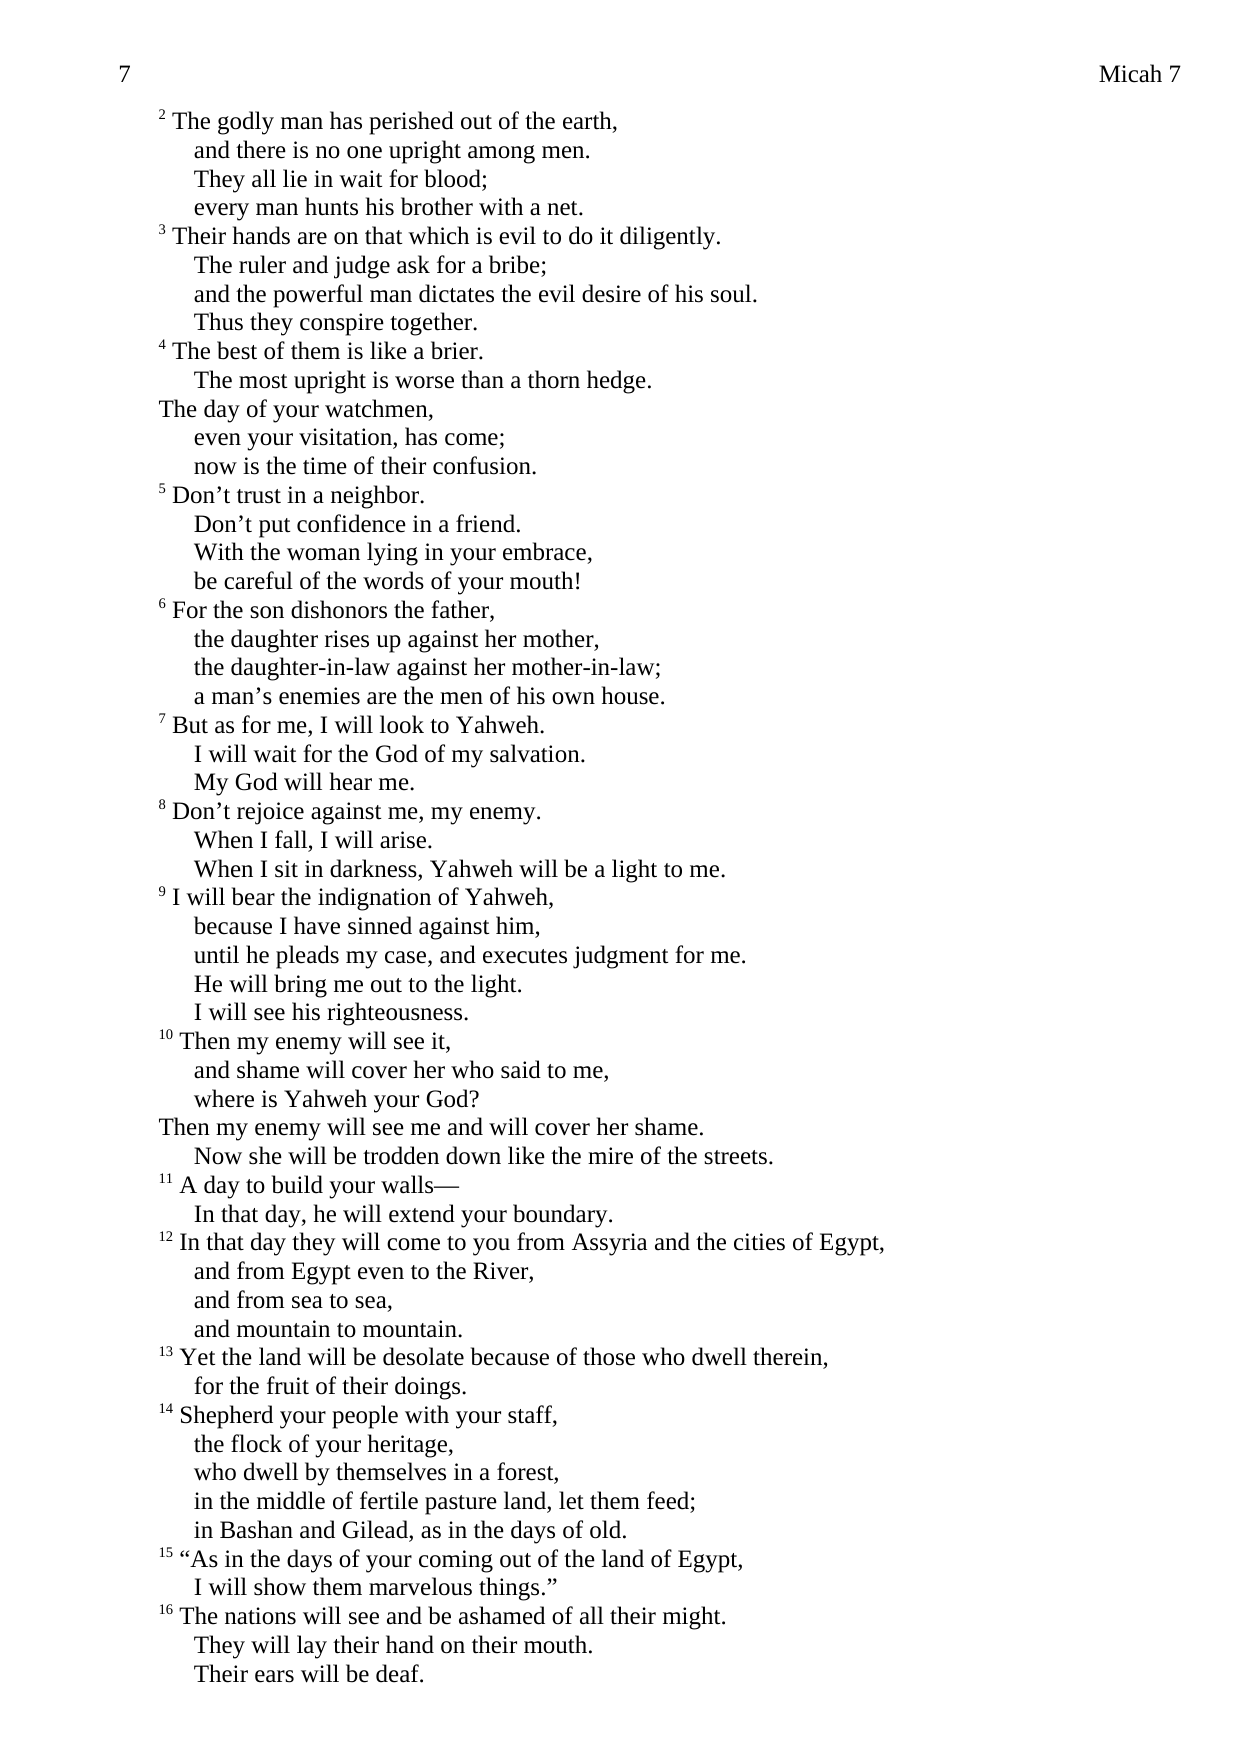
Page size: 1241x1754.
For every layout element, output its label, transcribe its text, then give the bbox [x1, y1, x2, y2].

text be careful of the words of your mouth! [194, 566, 1181, 595]
text Now she will be trodden down like the mire of the streets. [194, 1141, 1181, 1170]
text who dwell by themselves in a forest, [194, 1457, 1181, 1486]
text 7 But as for me, I will look to Yahweh. [158, 710, 1181, 739]
text 16 The nations will see and be ashamed of all their might. [158, 1601, 1181, 1630]
text My God will hear me. [194, 767, 1181, 796]
text When I sit in darkness, Yahweh will be a light to me. [194, 854, 1181, 882]
text until he pleads my case, and executes judgment for me. [194, 940, 1181, 969]
text Their ears will be deaf. [194, 1659, 1181, 1687]
text They all lie in wait for blood; [194, 164, 1181, 192]
text because I have sinned against him, [194, 911, 1181, 940]
text I will show them marvelous things.” [194, 1572, 1181, 1601]
text I will see his righteousness. [194, 997, 1181, 1026]
text The most upright is worse than a thorn hedge. [194, 365, 1181, 394]
text a man’s enemies are the men of his own house. [194, 681, 1181, 710]
text 13 Yet the land will be desolate because of those who dwell therein, [158, 1342, 1181, 1371]
text Don’t put confidence in a friend. [194, 509, 1181, 537]
text the flock of your heritage, [194, 1429, 1181, 1457]
text even your visitation, has come; [194, 422, 1181, 451]
text 10 Then my enemy will see it, [158, 1026, 1181, 1055]
text 11 A day to build your walls— [158, 1170, 1181, 1199]
text in the middle of fertile pasture land, let them feed; [194, 1486, 1181, 1515]
text in Bashan and Gilead, as in the days of old. [194, 1515, 1181, 1544]
text 8 Don’t rejoice against me, my enemy. [158, 796, 1181, 825]
text He will bring me out to the light. [194, 969, 1181, 997]
text 6 For the son dishonors the father, [158, 595, 1181, 624]
text every man hunts his brother with a net. [194, 192, 1181, 221]
text 14 Shepherd your people with your staff, [158, 1400, 1181, 1429]
text In that day, he will extend your boundary. [194, 1199, 1181, 1227]
text The day of your watchmen, [158, 394, 1181, 422]
text They will lay their hand on their mouth. [194, 1630, 1181, 1659]
text 2 The godly man has perished out of the earth, [158, 106, 1181, 135]
text and from sea to sea, [194, 1285, 1181, 1314]
text 9 I will bear the indignation of Yahweh, [158, 882, 1181, 911]
text The ruler and judge ask for a bribe; [194, 250, 1181, 279]
text and from Egypt even to the River, [194, 1256, 1181, 1285]
text Then my enemy will see me and will cover her shame. [158, 1112, 1181, 1141]
text where is Yahweh your God? [194, 1084, 1181, 1112]
text When I fall, I will arise. [194, 825, 1181, 854]
text 12 In that day they will come to you from Assyria and the cities of Egypt, [158, 1227, 1181, 1256]
text now is the time of their confusion. [194, 451, 1181, 480]
text for the fruit of their doings. [194, 1371, 1181, 1400]
text and the powerful man dictates the evil desire of his soul. [194, 279, 1181, 307]
text With the woman lying in your embrace, [194, 537, 1181, 566]
text and shame will cover her who said to me, [194, 1055, 1181, 1084]
text 3 Their hands are on that which is evil to do it diligently. [158, 221, 1181, 250]
text 15 “As in the days of your coming out of the land of Egypt, [158, 1544, 1181, 1572]
text Thus they conspire together. [194, 307, 1181, 336]
text the daughter-in-law against her mother-in-law; [194, 652, 1181, 681]
text and mountain to mountain. [194, 1314, 1181, 1342]
text the daughter rises up against her mother, [194, 624, 1181, 652]
text 4 The best of them is like a brier. [158, 336, 1181, 365]
text 5 Don’t trust in a neighbor. [158, 480, 1181, 509]
text and there is no one upright among men. [194, 135, 1181, 164]
text I will wait for the God of my salvation. [194, 739, 1181, 767]
